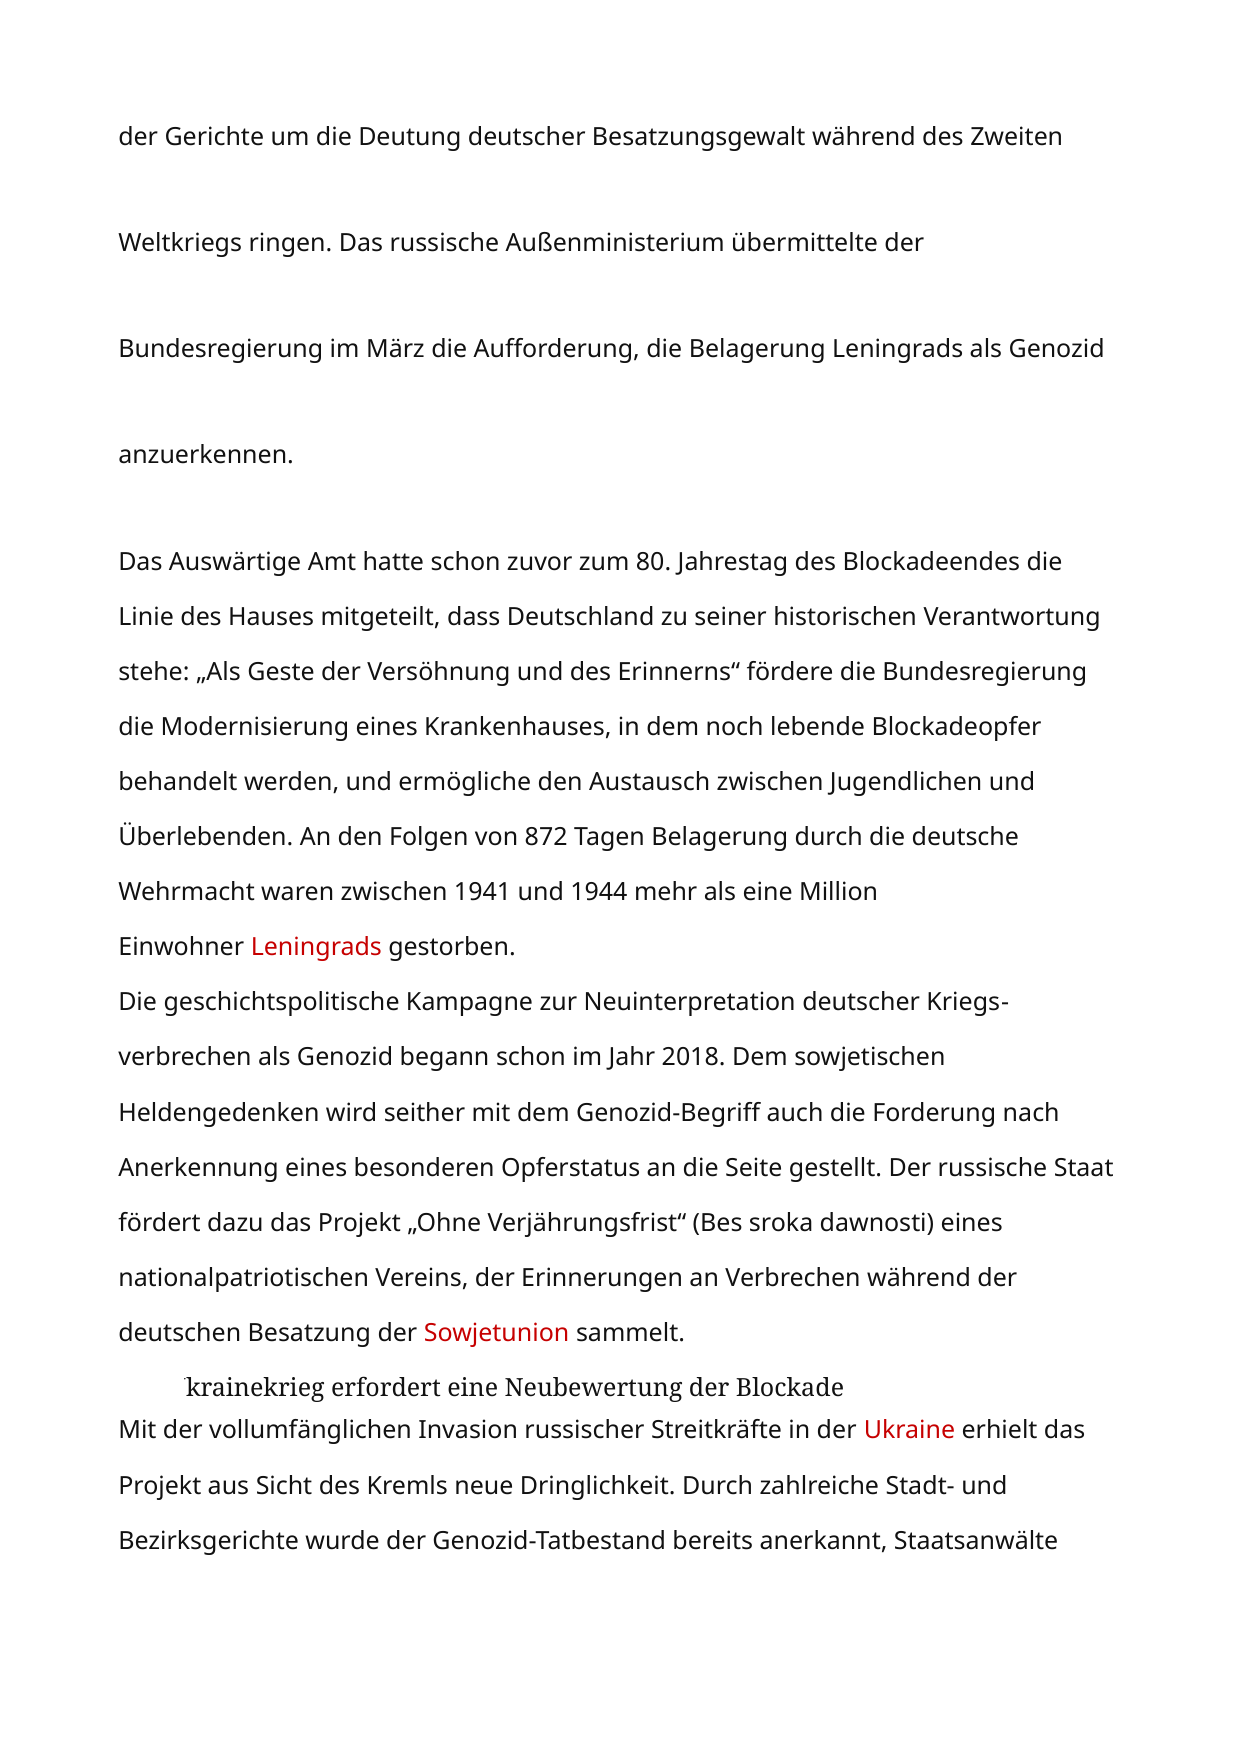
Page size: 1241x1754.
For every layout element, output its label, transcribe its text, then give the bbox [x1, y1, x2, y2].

text der Gerichte um die Deutung deutscher Besatzungsgewalt während des Zweiten Weltkriegs ringen. Das russische Außenministerium übermittelte der Bundesregierung im März die Aufforderung, die Belagerung Leningrads als Genozid anzuerkennen. [118, 118, 1122, 471]
text Mit der vollumfänglichen Invasion russischer Streitkräfte in der Ukraine erhielt das Projekt aus Sicht des Kremls neue Dringlichkeit. Durch zahlreiche Stadt- und Bezirksgerichte wurde der Genozid-Tatbestand bereits anerkannt, Staatsanwälte [118, 1412, 1122, 1556]
subtitle Der Ukrainekrieg erfordert eine Neubewertung der Blockade [118, 1370, 1122, 1404]
text Das Auswärtige Amt hatte schon zuvor zum 80. Jahrestag des Blockadeendes die Linie des Hauses mitgeteilt, dass Deutschland zu seiner historischen Verantwortung stehe: „Als Geste der Versöhnung und des Erinnerns“ fördere die Bundesregierung die Modernisierung eines Krankenhauses, in dem noch lebende Blockadeopfer behandelt werden, und ermögliche den Austausch zwischen Jugendlichen und Überlebenden. An den Folgen von 872 Tagen Belagerung durch die deutsche Wehrmacht waren zwischen 1941 und 1944 mehr als eine Million Einwohner Leningrads gestorben. [118, 543, 1122, 963]
text Die geschichtspolitische Kampagne zur Neuinterpretation deutscher Kriegs­verbrechen als Genozid begann schon im Jahr 2018. Dem sowjetischen Heldengedenken wird seither mit dem Genozid-Begriff auch die Forderung nach Anerkennung eines besonderen Opferstatus an die Seite gestellt. Der russische Staat fördert dazu das Projekt „Ohne Verjährungsfrist“ (Bes sroka dawnosti) eines nationalpatriotischen Vereins, der Erinnerungen an Verbrechen während der deutschen Besatzung der Sowjetunion sammelt. [118, 984, 1122, 1349]
